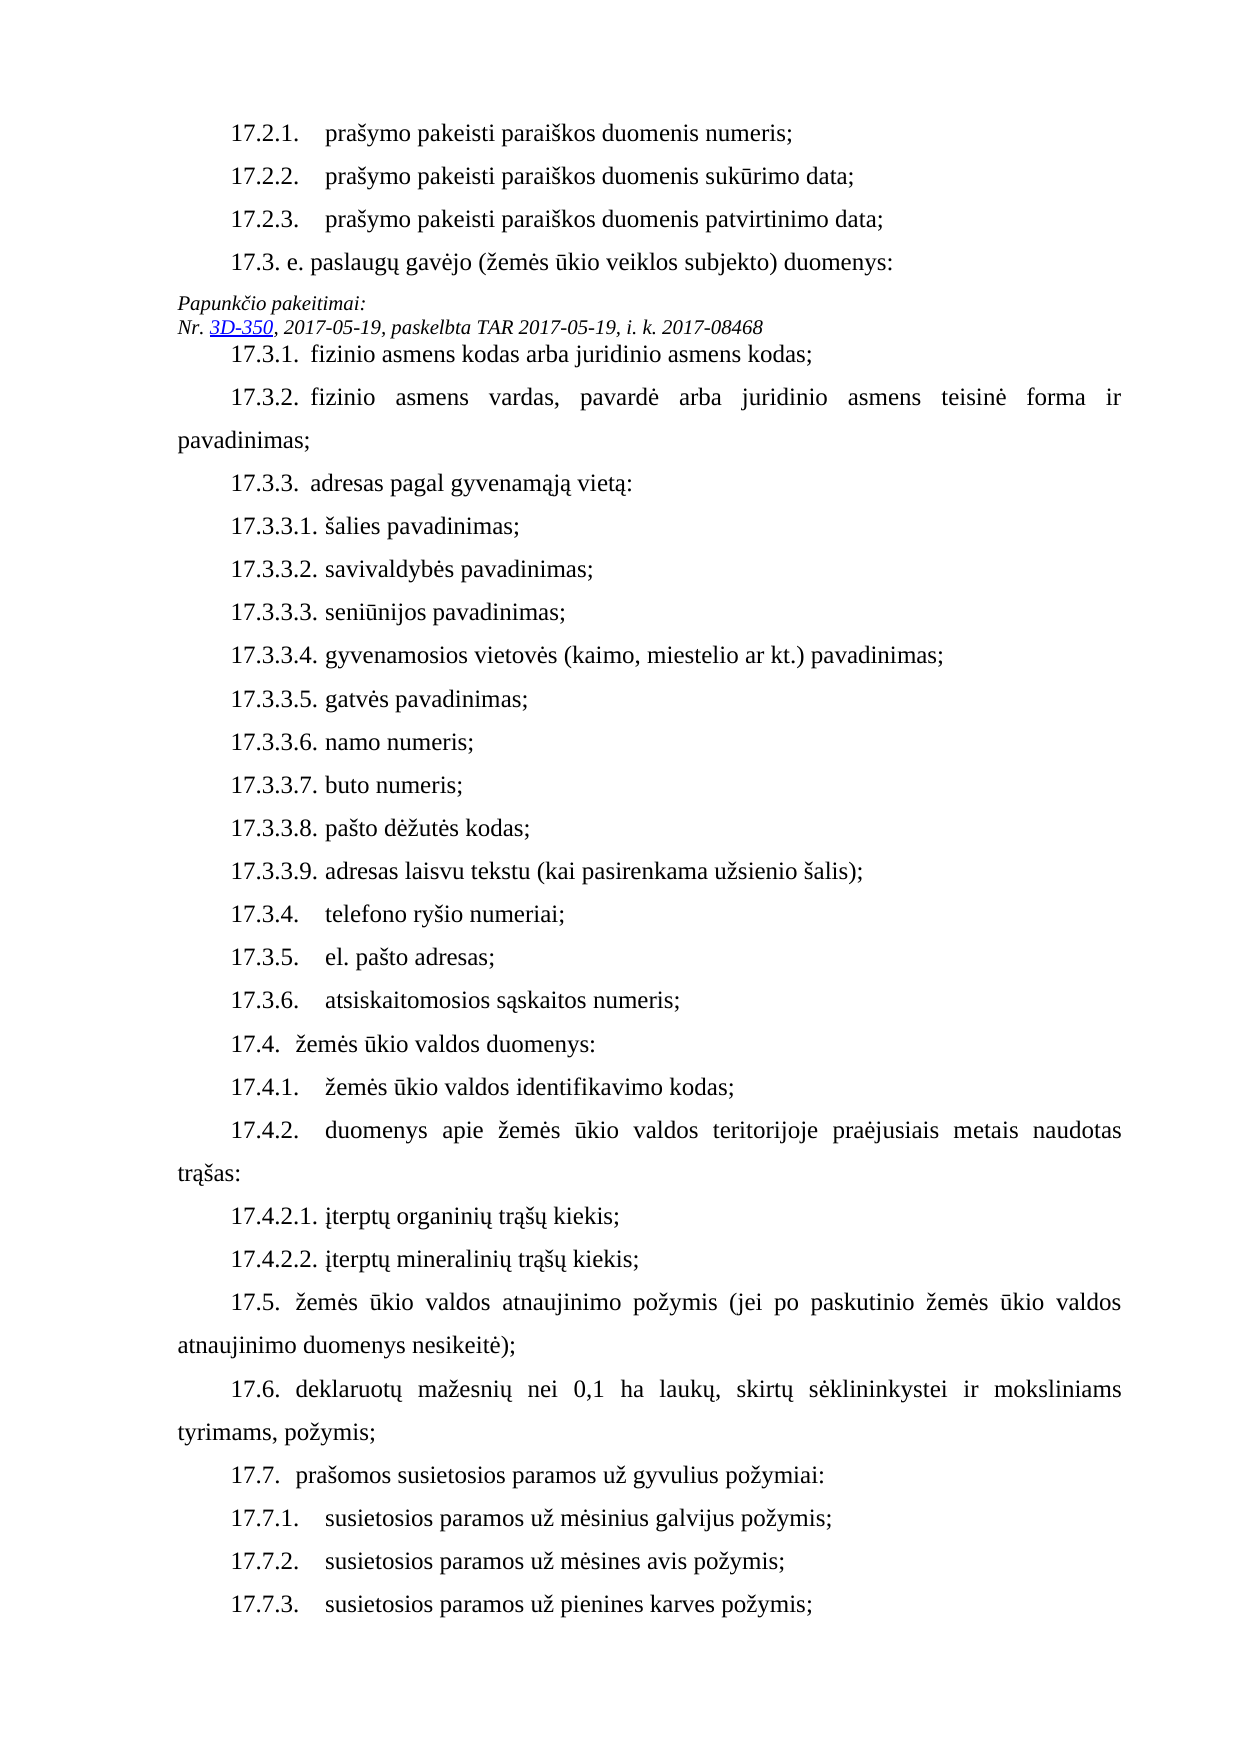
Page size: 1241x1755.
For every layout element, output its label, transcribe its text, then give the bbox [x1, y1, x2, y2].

text 17.5. žemės ūkio valdos atnaujinimo požymis (jei po paskutinio žemės ūkio valdos atnaujinimo duomenys nesikeitė); [177, 1287, 1122, 1359]
text 17.3.3.1. šalies pavadinimas; [177, 511, 1122, 540]
text 17.3.3.2. savivaldybės pavadinimas; [177, 554, 1122, 583]
text 17.3.2. fizinio asmens vardas, pavardė arba juridinio asmens teisinė forma ir pavadinimas; [177, 382, 1122, 454]
text 17.3.3.7. buto numeris; [177, 770, 1122, 799]
text 17.3.4. telefono ryšio numeriai; [177, 899, 1122, 928]
text 17.3.1. fizinio asmens kodas arba juridinio asmens kodas; [177, 339, 1122, 367]
text Papunkčio pakeitimai: [177, 291, 1122, 315]
text 17.7.1. susietosios paramos už mėsinius galvijus požymis; [177, 1503, 1122, 1532]
text 17.3.3.5. gatvės pavadinimas; [177, 684, 1122, 712]
text 17.4.2.2. įterptų mineralinių trąšų kiekis; [177, 1244, 1122, 1273]
text 17.4. žemės ūkio valdos duomenys: [177, 1029, 1122, 1057]
text Nr. 3D-350, 2017-05-19, paskelbta TAR 2017-05-19, i. k. 2017-08468 [177, 315, 1122, 339]
text 17.4.2. duomenys apie žemės ūkio valdos teritorijoje praėjusiais metais naudotas trąšas: [177, 1115, 1122, 1187]
text 17.7.2. susietosios paramos už mėsines avis požymis; [177, 1546, 1122, 1575]
text 17.2.3. prašymo pakeisti paraiškos duomenis patvirtinimo data; [177, 204, 1122, 233]
text 17.2.1. prašymo pakeisti paraiškos duomenis numeris; [177, 118, 1122, 147]
text 17.3.3.6. namo numeris; [177, 727, 1122, 756]
text 17.3.5. el. pašto adresas; [177, 942, 1122, 971]
text 17.4.2.1. įterptų organinių trąšų kiekis; [177, 1201, 1122, 1230]
text 17.3.3.3. seniūnijos pavadinimas; [177, 597, 1122, 626]
text 17.7. prašomos susietosios paramos už gyvulius požymiai: [177, 1460, 1122, 1489]
text 17.4.1. žemės ūkio valdos identifikavimo kodas; [177, 1072, 1122, 1101]
text 17.6. deklaruotų mažesnių nei 0,1 ha laukų, skirtų sėklininkystei ir moksliniams tyrimams, požymis; [177, 1374, 1122, 1446]
text 17.3.3. adresas pagal gyvenamąją vietą: [177, 468, 1122, 497]
text 17.7.3. susietosios paramos už pienines karves požymis; [177, 1589, 1122, 1618]
text 17.3.6. atsiskaitomosios sąskaitos numeris; [177, 986, 1122, 1014]
text 17.3.3.8. pašto dėžutės kodas; [177, 813, 1122, 842]
text 17.3.3.9. adresas laisvu tekstu (kai pasirenkama užsienio šalis); [177, 856, 1122, 885]
text 17.3.3.4. gyvenamosios vietovės (kaimo, miestelio ar kt.) pavadinimas; [177, 641, 1122, 669]
text 17.3. e. paslaugų gavėjo (žemės ūkio veiklos subjekto) duomenys: [177, 247, 1122, 276]
text 17.2.2. prašymo pakeisti paraiškos duomenis sukūrimo data; [177, 161, 1122, 190]
